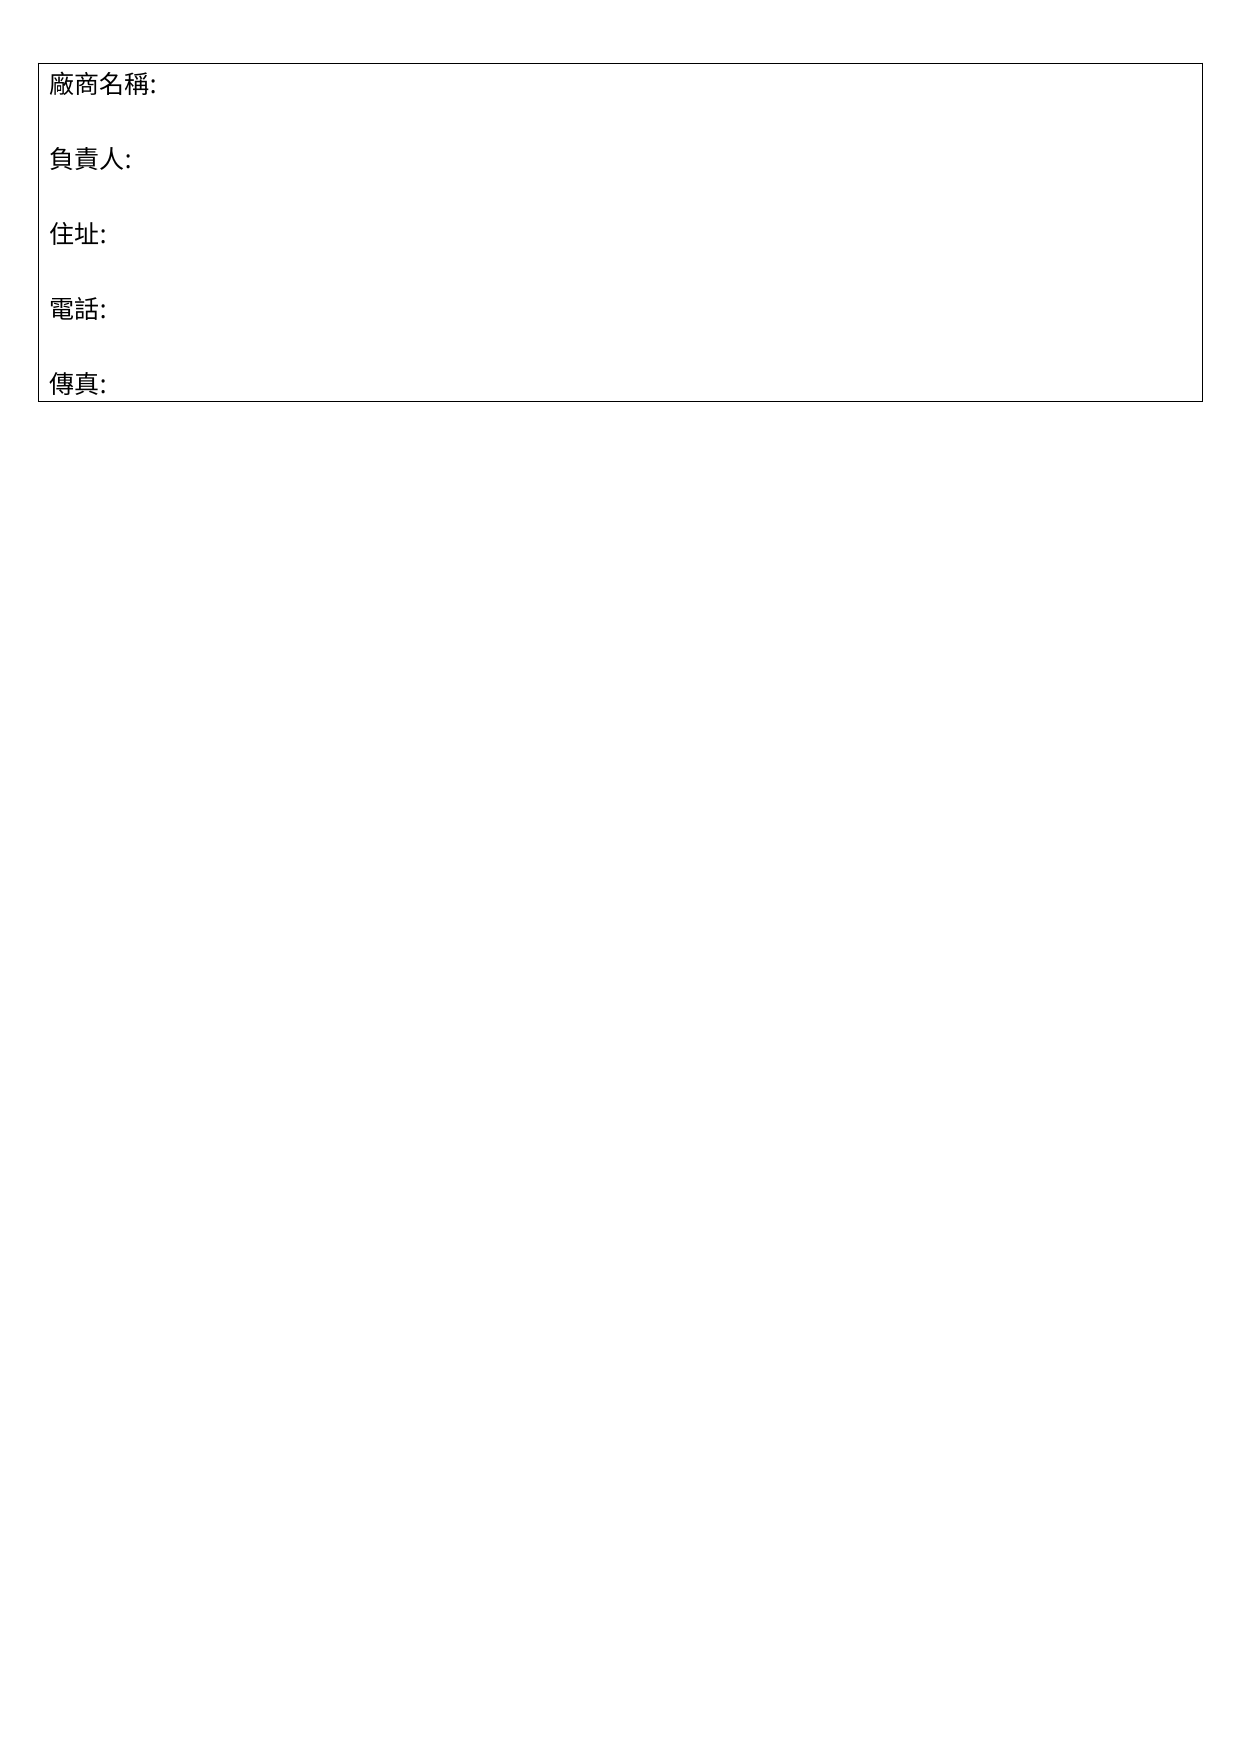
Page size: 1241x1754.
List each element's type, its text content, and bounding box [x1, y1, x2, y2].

table_cell 廠商名稱: 負責人: 住址: 電話: 傳真: [39, 64, 1202, 401]
